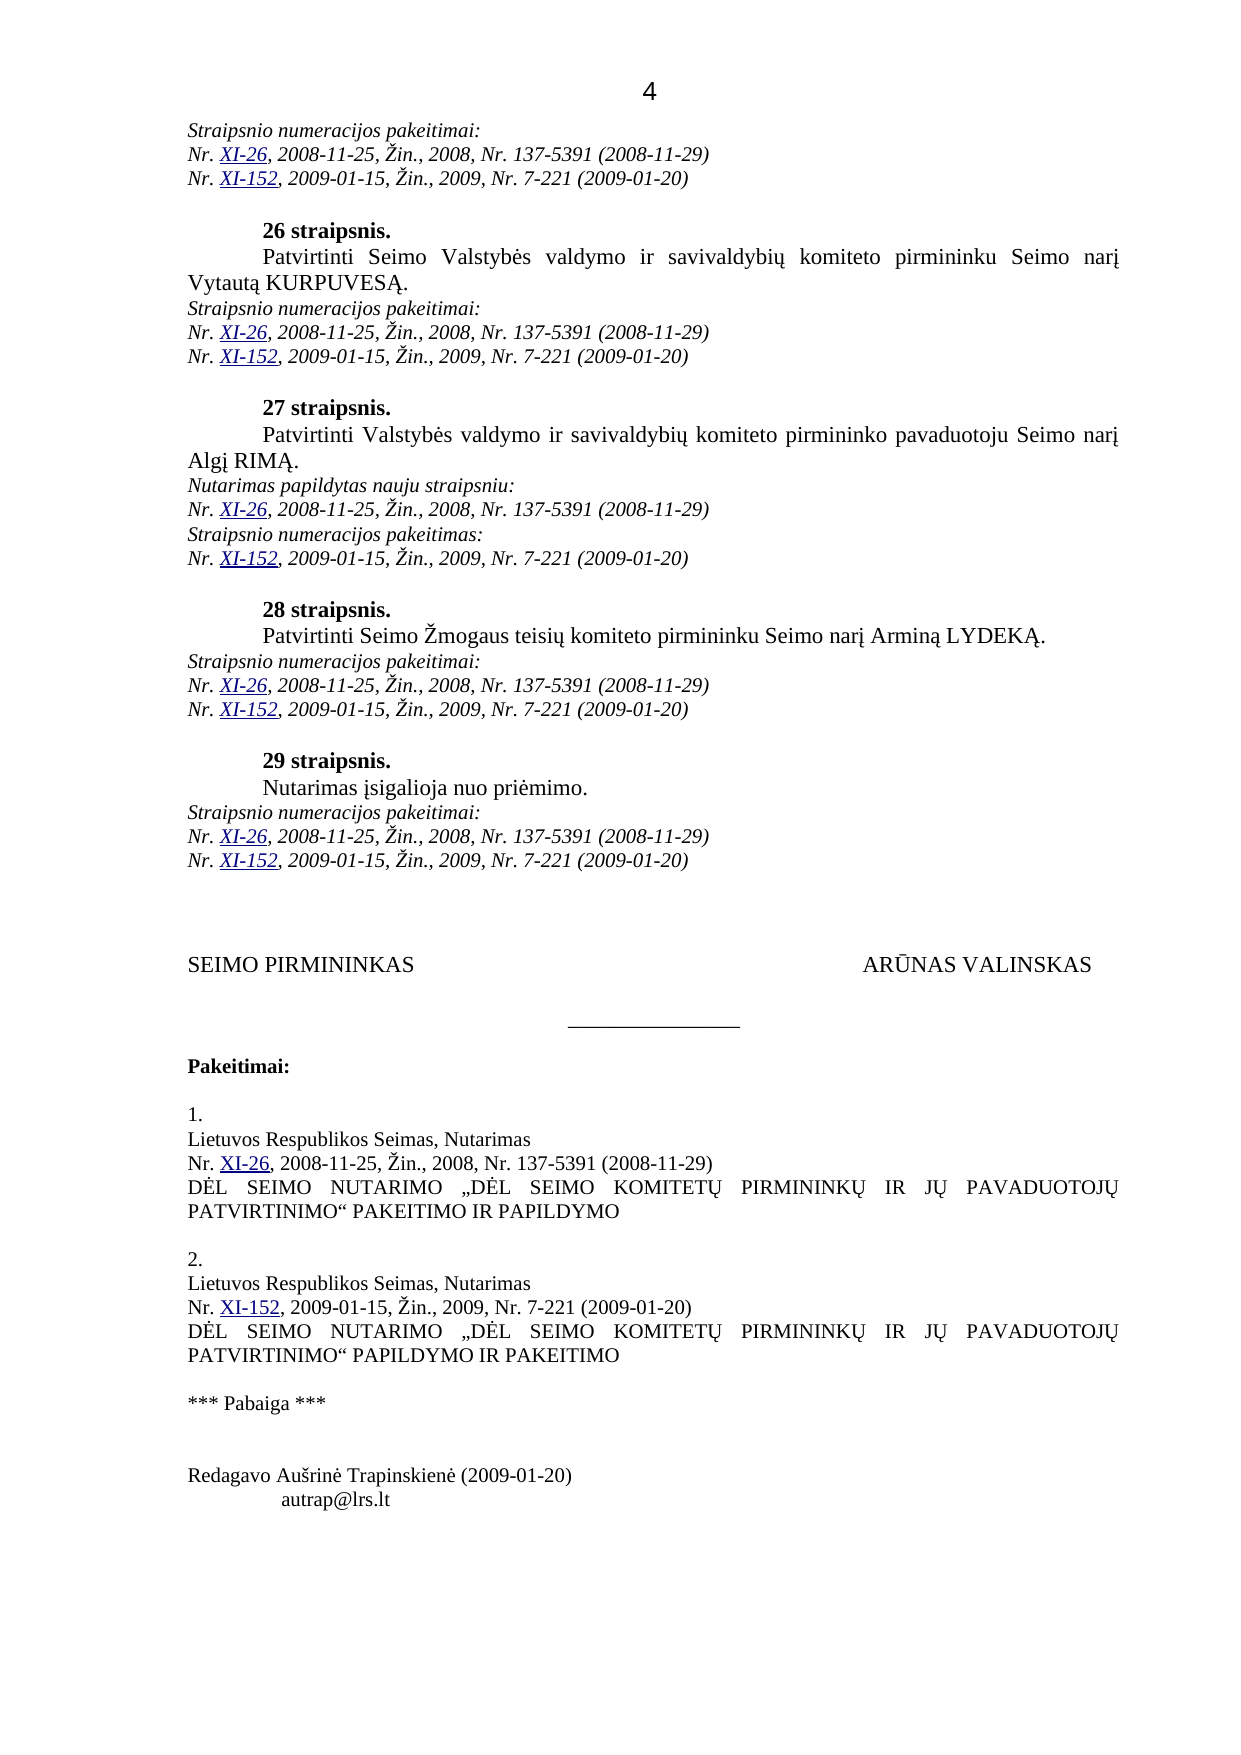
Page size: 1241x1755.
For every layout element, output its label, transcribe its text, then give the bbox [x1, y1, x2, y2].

text Straipsnio numeracijos pakeitimai: [187, 296, 1120, 320]
text Nr. XI-26, 2008-11-25, Žin., 2008, Nr. 137-5391 (2008-11-29) [187, 1151, 1120, 1174]
text Nr. XI-152, 2009-01-15, Žin., 2009, Nr. 7-221 (2009-01-20) [187, 697, 1120, 721]
text 27 straipsnis. [187, 394, 1120, 421]
text _______________ [187, 1004, 1120, 1030]
text Straipsnio numeracijos pakeitimas: [187, 521, 1120, 546]
text Redagavo Aušrinė Trapinskienė (2009-01-20) [187, 1463, 1120, 1487]
text autrap@lrs.lt [187, 1487, 1120, 1511]
text Nr. XI-26, 2008-11-25, Žin., 2008, Nr. 137-5391 (2008-11-29) [187, 824, 1120, 848]
text Nr. XI-152, 2009-01-15, Žin., 2009, Nr. 7-221 (2009-01-20) [187, 166, 1120, 190]
text 1. [187, 1102, 1120, 1126]
text DĖL SEIMO NUTARIMO „DĖL SEIMO KOMITETŲ PIRMININKŲ IR JŲ PAVADUOTOJŲ PATVIRTINIMO“ PAKEITIMO IR PAPILDYMO [187, 1174, 1120, 1223]
text Patvirtinti Seimo Valstybės valdymo ir savivaldybių komiteto pirmininku Seimo narį Vytautą KURPUVESĄ. [187, 243, 1120, 296]
text Straipsnio numeracijos pakeitimai: [187, 649, 1120, 673]
text Nutarimas įsigalioja nuo priėmimo. [187, 773, 1120, 800]
text Nr. XI-152, 2009-01-15, Žin., 2009, Nr. 7-221 (2009-01-20) [187, 848, 1120, 872]
text Patvirtinti Valstybės valdymo ir savivaldybių komiteto pirmininko pavaduotoju Seimo narį Algį RIMĄ. [187, 421, 1120, 473]
text DĖL SEIMO NUTARIMO „DĖL SEIMO KOMITETŲ PIRMININKŲ IR JŲ PAVADUOTOJŲ PATVIRTINIMO“ PAPILDYMO IR PAKEITIMO [187, 1319, 1120, 1367]
text 28 straipsnis. [187, 596, 1120, 622]
text Lietuvos Respublikos Seimas, Nutarimas [187, 1126, 1120, 1151]
text Seimo Pirmininkas Arūnas Valinskas [187, 951, 1120, 977]
text Straipsnio numeracijos pakeitimai: [187, 800, 1120, 824]
text Straipsnio numeracijos pakeitimai: [187, 118, 1120, 142]
text 26 straipsnis. [187, 217, 1120, 243]
text Nr. XI-152, 2009-01-15, Žin., 2009, Nr. 7-221 (2009-01-20) [187, 344, 1120, 368]
text 2. [187, 1247, 1120, 1271]
text Nr. XI-26, 2008-11-25, Žin., 2008, Nr. 137-5391 (2008-11-29) [187, 497, 1120, 521]
text Nr. XI-26, 2008-11-25, Žin., 2008, Nr. 137-5391 (2008-11-29) [187, 320, 1120, 344]
text 29 straipsnis. [187, 747, 1120, 773]
text Patvirtinti Seimo Žmogaus teisių komiteto pirmininku Seimo narį Arminą LYDEKĄ. [187, 622, 1120, 649]
text Nr. XI-26, 2008-11-25, Žin., 2008, Nr. 137-5391 (2008-11-29) [187, 673, 1120, 697]
text Nr. XI-152, 2009-01-15, Žin., 2009, Nr. 7-221 (2009-01-20) [187, 546, 1120, 569]
text Nr. XI-26, 2008-11-25, Žin., 2008, Nr. 137-5391 (2008-11-29) [187, 142, 1120, 166]
text Pakeitimai: [187, 1054, 1120, 1078]
text *** Pabaiga *** [187, 1391, 1120, 1415]
text Nutarimas papildytas nauju straipsniu: [187, 473, 1120, 497]
text Lietuvos Respublikos Seimas, Nutarimas [187, 1271, 1120, 1295]
text Nr. XI-152, 2009-01-15, Žin., 2009, Nr. 7-221 (2009-01-20) [187, 1295, 1120, 1319]
